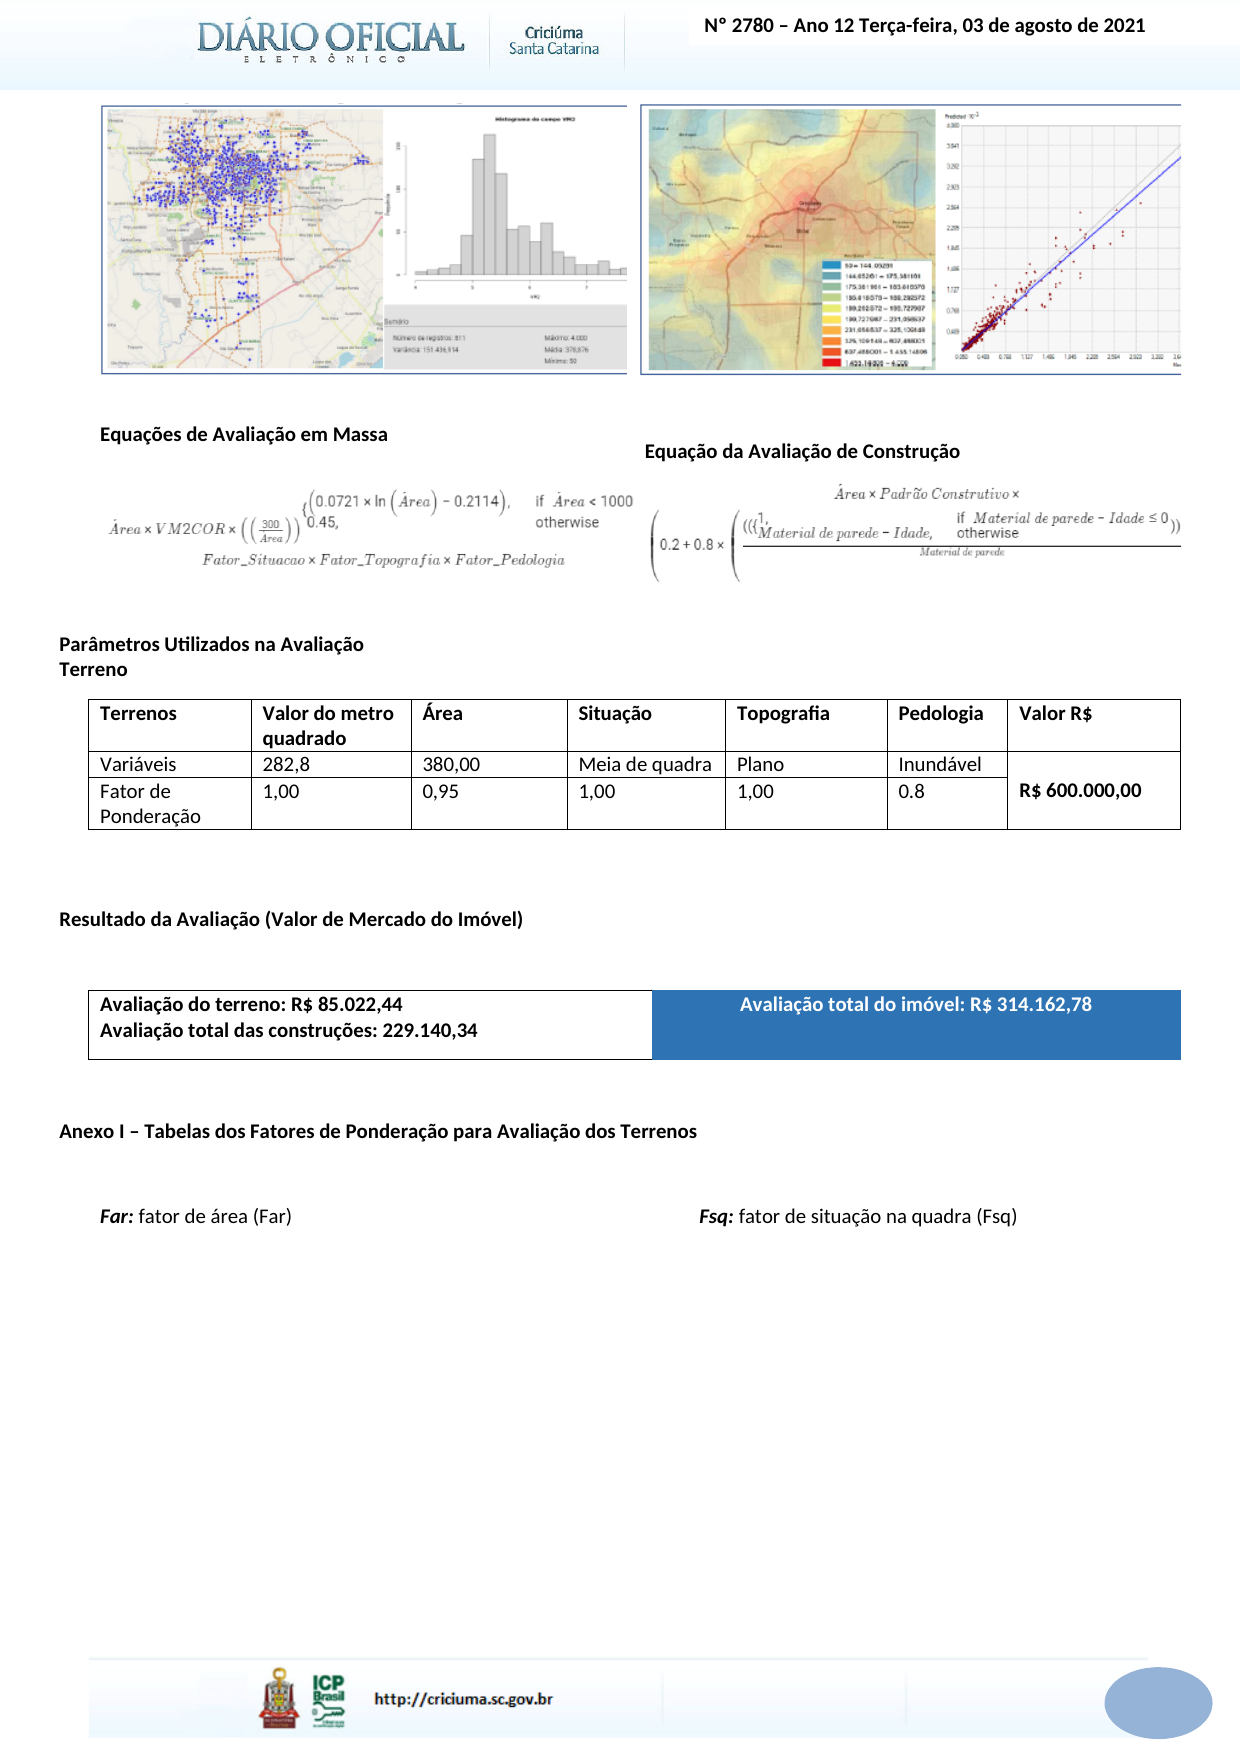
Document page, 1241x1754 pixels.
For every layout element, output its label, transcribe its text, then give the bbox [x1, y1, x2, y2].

text Anexo I – Tabelas dos Fatores de Ponderação para Avaliação dos Terrenos [59, 1119, 1181, 1144]
table_cell [89, 103, 627, 396]
table_cell Inundável [888, 752, 1007, 777]
table_cell [89, 480, 633, 602]
table_cell Equações de Avaliação em Massa [89, 396, 633, 480]
text Resultado da Avaliação (Valor de Mercado do Imóvel) [59, 906, 1181, 932]
table_cell Meia de quadra [568, 752, 725, 777]
table_cell Variáveis [89, 752, 251, 777]
table_header Pedologia [888, 700, 1007, 751]
table_header Valor do metro quadrado [252, 700, 411, 751]
table_cell Plano [726, 752, 887, 777]
table_header Fsq: fator de situação na quadra (Fsq) [688, 1203, 1181, 1245]
table_cell 1,00 [568, 778, 725, 829]
table_header Terrenos [89, 700, 251, 751]
table_header Topografia [726, 700, 887, 751]
text Parâmetros Utilizados na Avaliação Terreno [59, 631, 1181, 682]
table_cell Equação da Avaliação de Construção [633, 396, 1181, 480]
table_header Avaliação total do imóvel: R$ 314.162,78 [653, 991, 1180, 1059]
table_cell 282,8 [252, 752, 411, 777]
table_cell R$ 600.000,00 [1008, 752, 1180, 829]
table_header Área [412, 700, 567, 751]
table_header Situação [568, 700, 725, 751]
table_header Far: fator de área (Far) [89, 1203, 688, 1245]
table_header Valor R$ [1008, 700, 1180, 751]
table_cell 380,00 [412, 752, 567, 777]
table_cell Fator de Ponderação [89, 778, 251, 829]
table_cell 1,00 [252, 778, 411, 829]
table_cell 0.8 [888, 778, 1007, 829]
table_cell [633, 480, 1181, 602]
table_cell 1,00 [726, 778, 887, 829]
table_cell 0,95 [412, 778, 567, 829]
table_cell [627, 103, 1181, 396]
table_header Avaliação do terreno: R$ 85.022,44 Avaliação total das construções: 229.140,34 [89, 991, 652, 1059]
